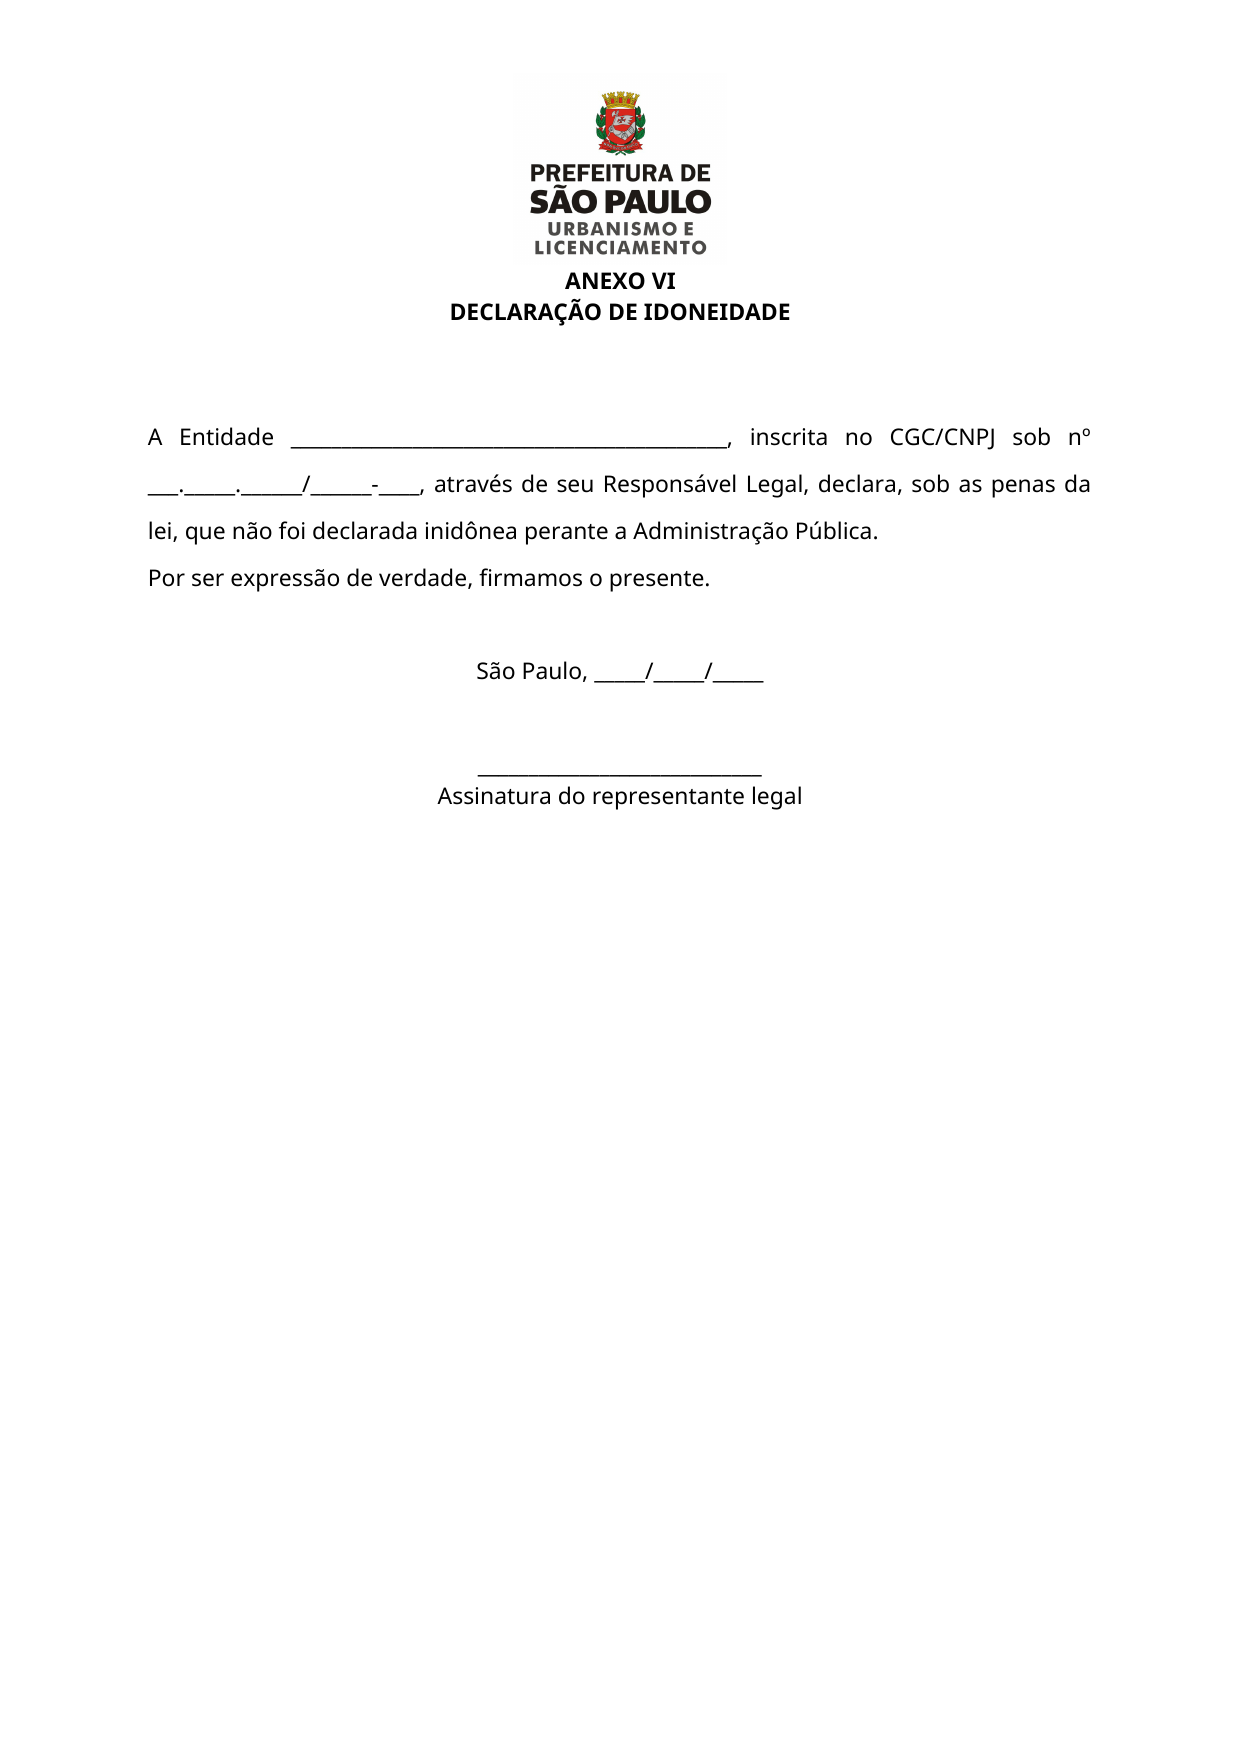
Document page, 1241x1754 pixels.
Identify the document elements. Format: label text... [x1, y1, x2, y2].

text São Paulo, _____/_____/_____ [148, 655, 1092, 686]
picture [512, 73, 728, 265]
text Assinatura do representante legal [148, 780, 1092, 811]
text DECLARAÇÃO DE IDONEIDADE [148, 296, 1092, 327]
text ____________________________ [148, 749, 1092, 780]
text Por ser expressão de verdade, firmamos o presente. [148, 561, 1092, 593]
text A Entidade ___________________________________________, inscrita no CGC/CNPJ sob nº ___._____.______/______-____, através de seu Responsável Legal, declara, sob as penas da lei, que não foi declarada inidônea perante a Administração Pública. [148, 421, 1092, 546]
text ANEXO VI [148, 264, 1092, 296]
